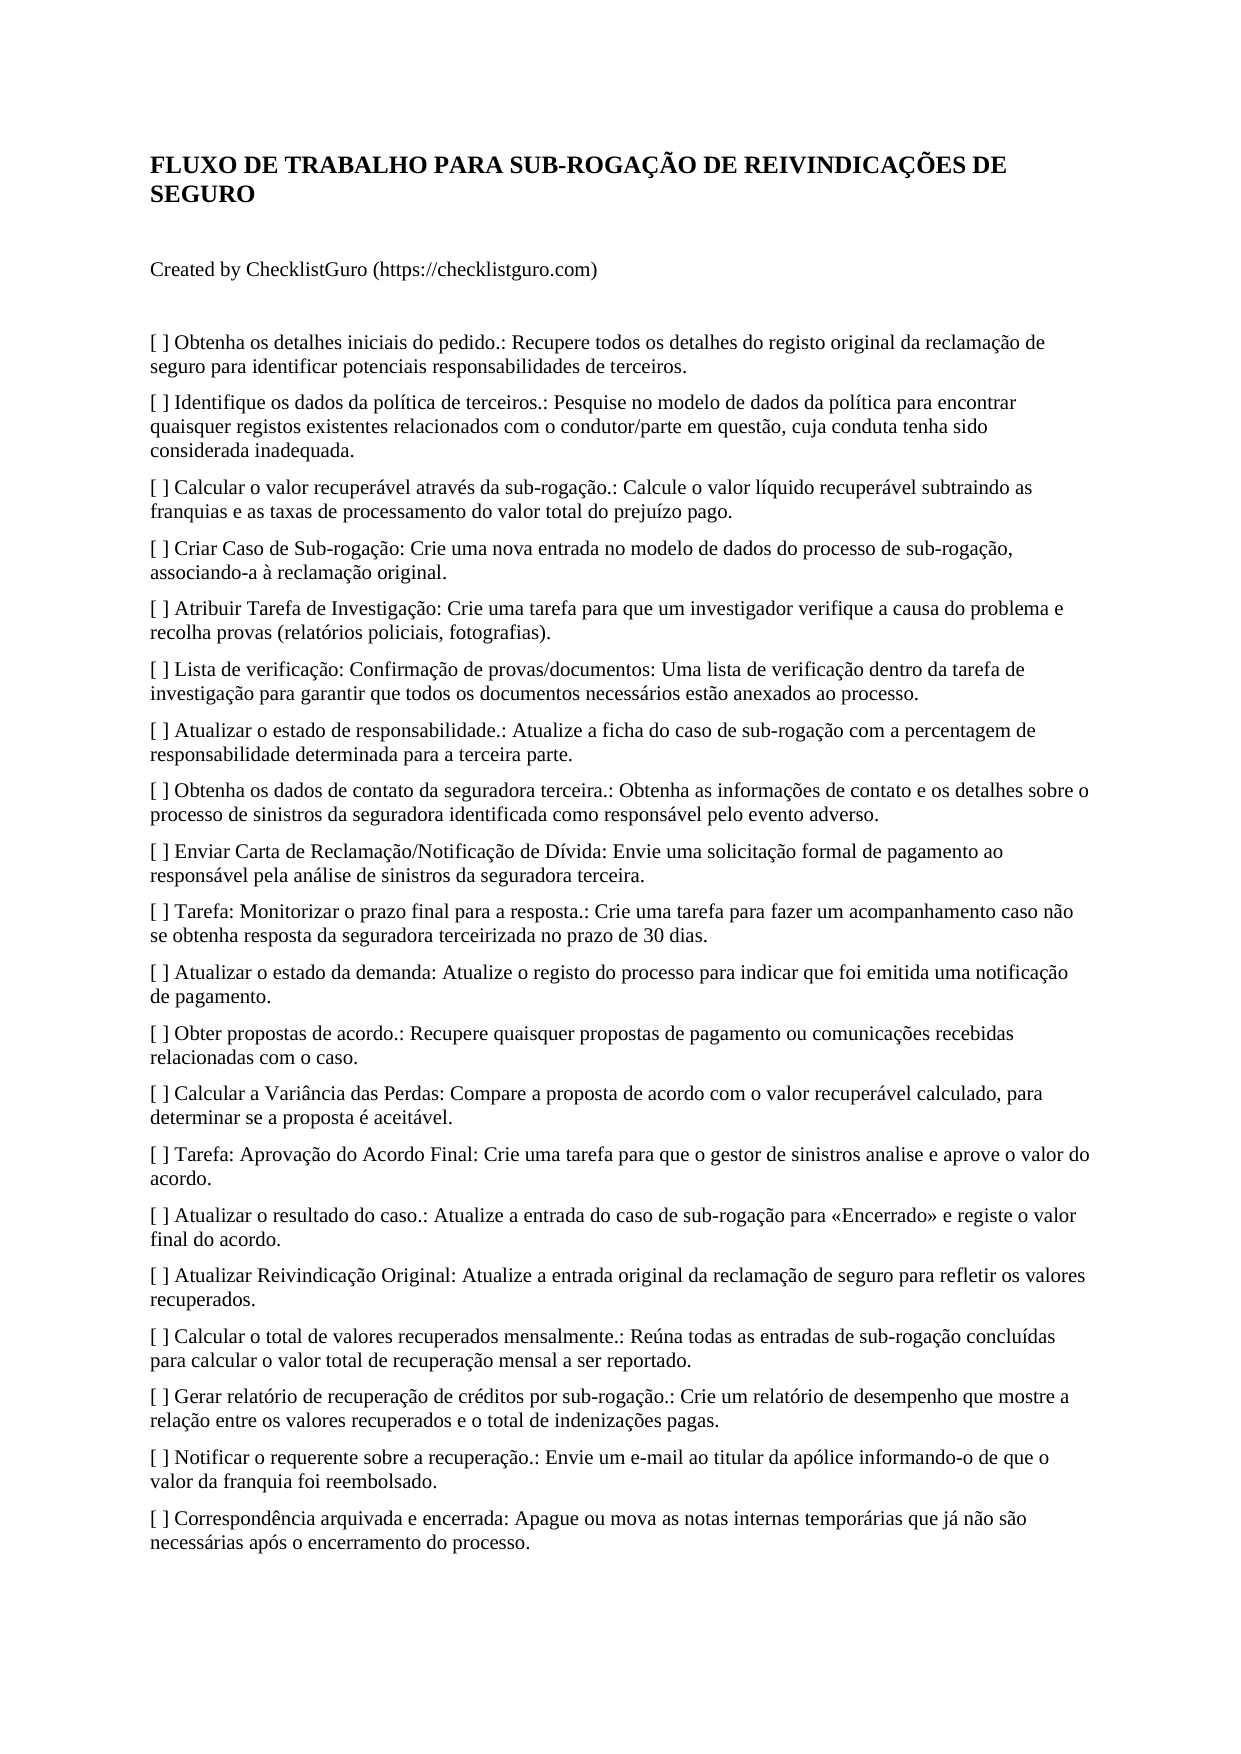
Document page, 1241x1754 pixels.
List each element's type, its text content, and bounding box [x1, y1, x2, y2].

text [ ] Correspondência arquivada e encerrada: Apague ou mova as notas internas temporárias que já não são necessárias após o encerramento do processo. [150, 1506, 1090, 1554]
text [ ] Atualizar o estado de responsabilidade.: Atualize a ficha do caso de sub-rogação com a percentagem de responsabilidade determinada para a terceira parte. [150, 717, 1090, 766]
text [ ] Obtenha os detalhes iniciais do pedido.: Recupere todos os detalhes do registo original da reclamação de seguro para identificar potenciais responsabilidades de terceiros. [150, 330, 1090, 378]
text [ ] Atualizar o estado da demanda: Atualize o registo do processo para indicar que foi emitida uma notificação de pagamento. [150, 960, 1090, 1008]
text [ ] Identifique os dados da política de terceiros.: Pesquise no modelo de dados da política para encontrar quaisquer registos existentes relacionados com o condutor/parte em questão, cuja conduta tenha sido considerada inadequada. [150, 390, 1090, 462]
text [ ] Enviar Carta de Reclamação/Notificação de Dívida: Envie uma solicitação formal de pagamento ao responsável pela análise de sinistros da seguradora terceira. [150, 839, 1090, 887]
text [ ] Calcular o valor recuperável através da sub-rogação.: Calcule o valor líquido recuperável subtraindo as franquias e as taxas de processamento do valor total do prejuízo pago. [150, 475, 1090, 523]
text [ ] Criar Caso de Sub-rogação: Crie uma nova entrada no modelo de dados do processo de sub-rogação, associando-a à reclamação original. [150, 536, 1090, 584]
text [ ] Atualizar Reivindicação Original: Atualize a entrada original da reclamação de seguro para refletir os valores recuperados. [150, 1263, 1090, 1311]
text Created by ChecklistGuro (https://checklistguro.com) [150, 257, 1090, 281]
text [ ] Notificar o requerente sobre a recuperação.: Envie um e-mail ao titular da apólice informando-o de que o valor da franquia foi reembolsado. [150, 1445, 1090, 1493]
text FLUXO DE TRABALHO PARA SUB-ROGAÇÃO DE REIVINDICAÇÕES DE SEGURO [150, 150, 1090, 207]
text [ ] Atribuir Tarefa de Investigação: Crie uma tarefa para que um investigador verifique a causa do problema e recolha provas (relatórios policiais, fotografias). [150, 596, 1090, 644]
text [ ] Gerar relatório de recuperação de créditos por sub-rogação.: Crie um relatório de desempenho que mostre a relação entre os valores recuperados e o total de indenizações pagas. [150, 1384, 1090, 1432]
text [ ] Calcular o total de valores recuperados mensalmente.: Reúna todas as entradas de sub-rogação concluídas para calcular o valor total de recuperação mensal a ser reportado. [150, 1324, 1090, 1372]
text [ ] Obtenha os dados de contato da seguradora terceira.: Obtenha as informações de contato e os detalhes sobre o processo de sinistros da seguradora identificada como responsável pelo evento adverso. [150, 778, 1090, 826]
text [ ] Tarefa: Aprovação do Acordo Final: Crie uma tarefa para que o gestor de sinistros analise e aprove o valor do acordo. [150, 1142, 1090, 1190]
text [ ] Calcular a Variância das Perdas: Compare a proposta de acordo com o valor recuperável calculado, para determinar se a proposta é aceitável. [150, 1081, 1090, 1129]
text [ ] Tarefa: Monitorizar o prazo final para a resposta.: Crie uma tarefa para fazer um acompanhamento caso não se obtenha resposta da seguradora terceirizada no prazo de 30 dias. [150, 899, 1090, 947]
text [ ] Obter propostas de acordo.: Recupere quaisquer propostas de pagamento ou comunicações recebidas relacionadas com o caso. [150, 1021, 1090, 1069]
text [ ] Lista de verificação: Confirmação de provas/documentos: Uma lista de verificação dentro da tarefa de investigação para garantir que todos os documentos necessários estão anexados ao processo. [150, 657, 1090, 705]
text [ ] Atualizar o resultado do caso.: Atualize a entrada do caso de sub-rogação para «Encerrado» e registe o valor final do acordo. [150, 1202, 1090, 1251]
